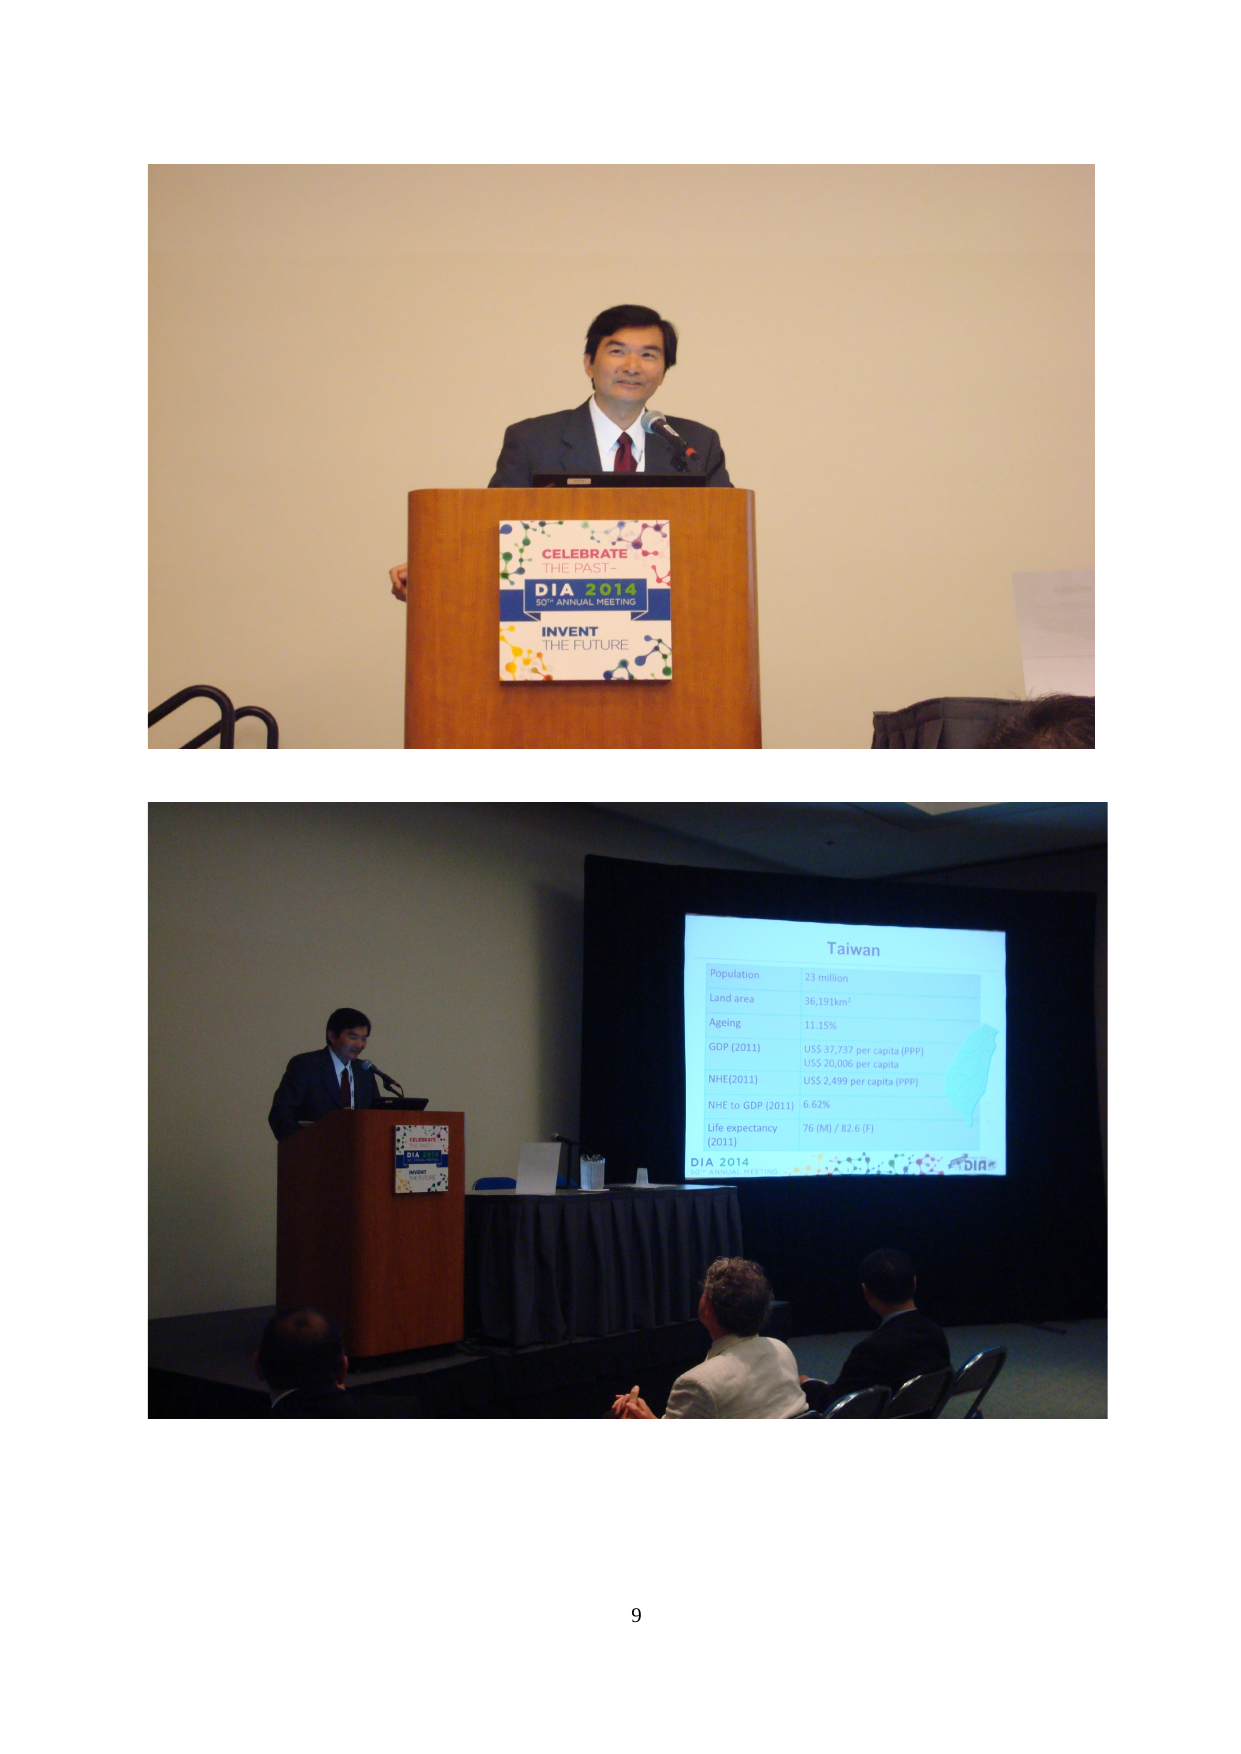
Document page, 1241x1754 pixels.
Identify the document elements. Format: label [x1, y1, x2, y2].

picture [147, 164, 1095, 749]
picture [147, 802, 1108, 1419]
